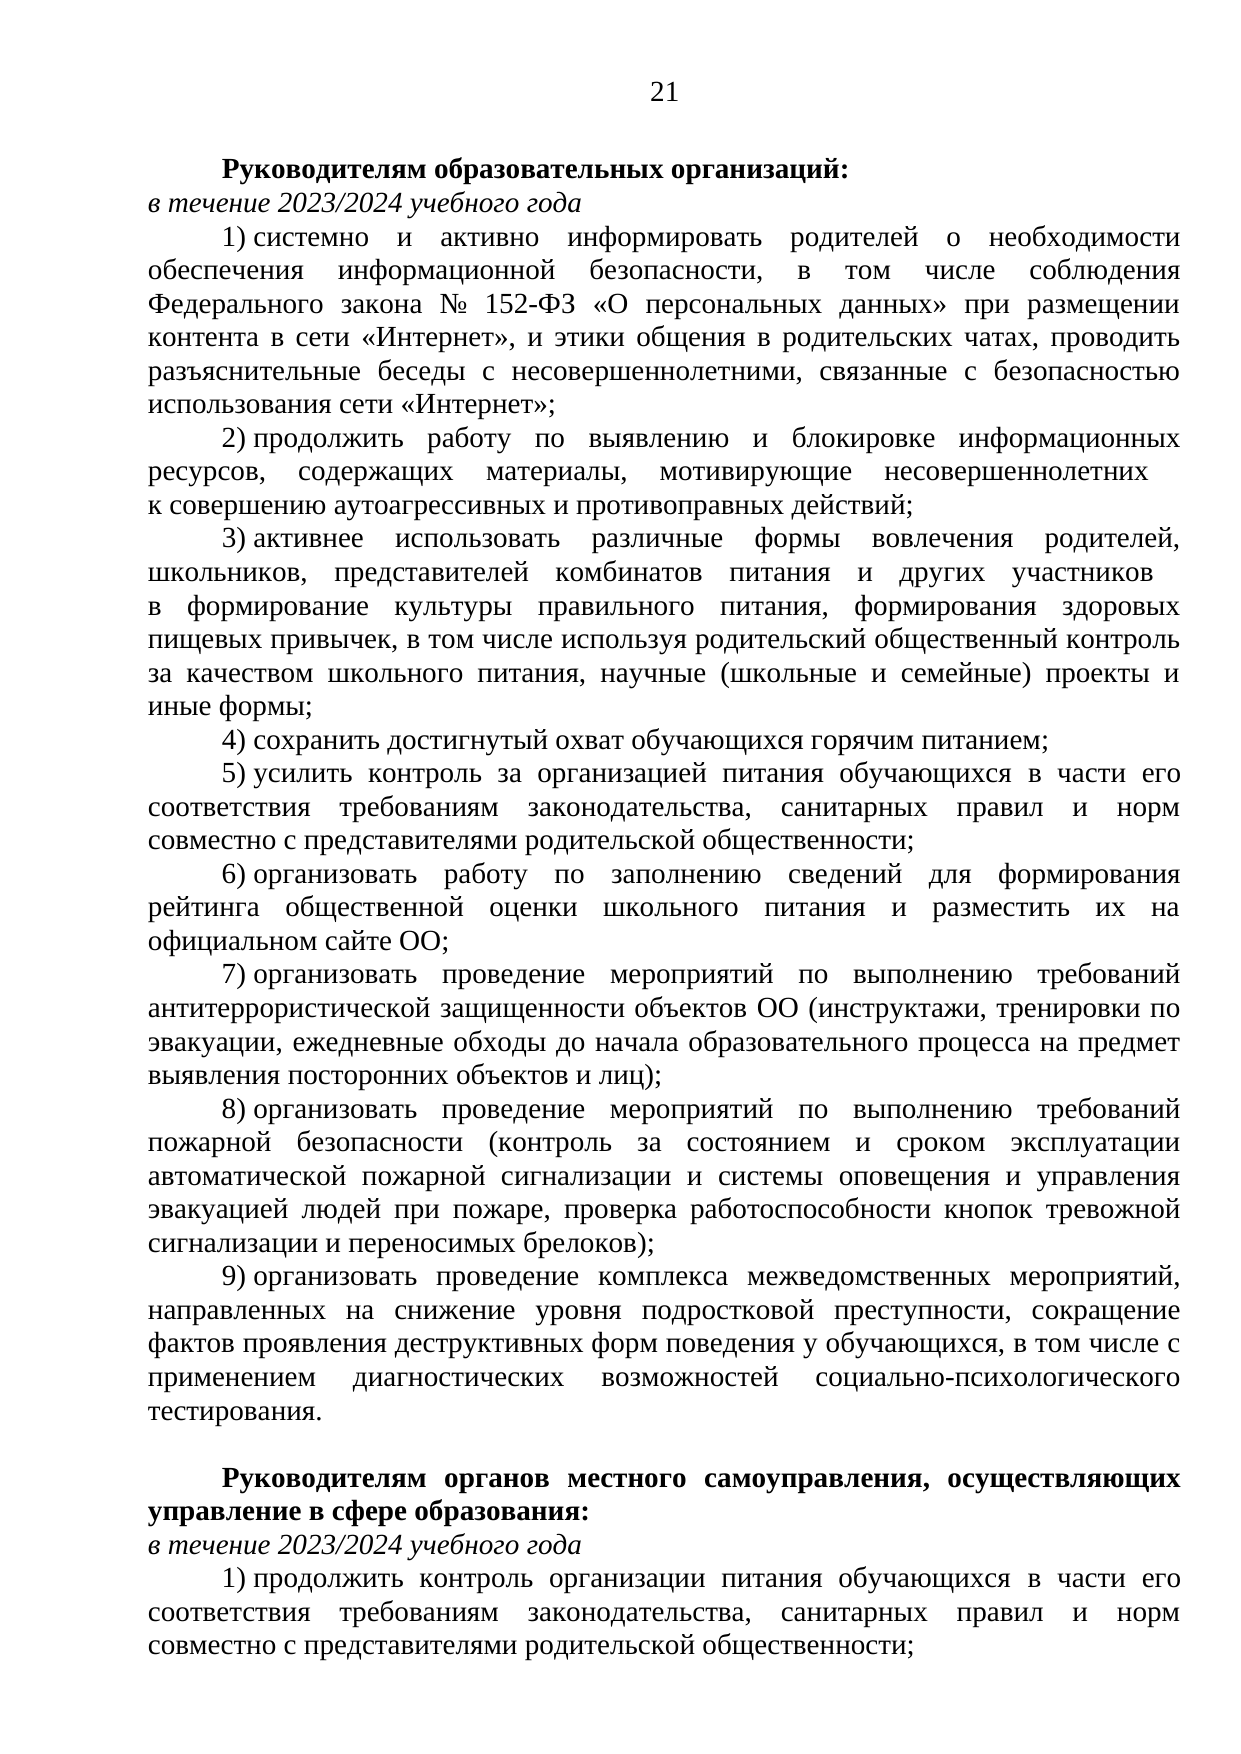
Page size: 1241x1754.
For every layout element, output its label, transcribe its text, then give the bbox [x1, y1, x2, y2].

text 7) организовать проведение мероприятий по выполнению требований антитеррористической защищенности объектов ОО (инструктажи, тренировки по эвакуации, ежедневные обходы до начала образовательного процесса на предмет выявления посторонних объектов и лиц); [148, 957, 1181, 1091]
text 3) активнее использовать различные формы вовлечения родителей, школьников, представителей комбинатов питания и других участников в формирование культуры правильного питания, формирования здоровых пищевых привычек, в том числе используя родительский общественный контроль за качеством школьного питания, научные (школьные и семейные) проекты и иные формы; [148, 521, 1181, 722]
text 8) организовать проведение мероприятий по выполнению требований пожарной безопасности (контроль за состоянием и сроком эксплуатации автоматической пожарной сигнализации и системы оповещения и управления эвакуацией людей при пожаре, проверка работоспособности кнопок тревожной сигнализации и переносимых брелоков); [148, 1091, 1181, 1258]
text 6) организовать работу по заполнению сведений для формирования рейтинга общественной оценки школьного питания и разместить их на официальном сайте ОО; [148, 856, 1181, 957]
text в течение 2023/2024 учебного года [148, 185, 1181, 219]
text в течение 2023/2024 учебного года [148, 1527, 1181, 1560]
text 4) сохранить достигнутый охват обучающихся горячим питанием; [148, 722, 1181, 755]
text 1) продолжить контроль организации питания обучающихся в части его соответствия требованиям законодательства, санитарных правил и норм совместно с представителями родительской общественности; [148, 1560, 1181, 1661]
text 9) организовать проведение комплекса межведомственных мероприятий, направленных на снижение уровня подростковой преступности, сокращение фактов проявления деструктивных форм поведения у обучающихся, в том числе с применением диагностических возможностей социально-психологического тестирования. [148, 1258, 1181, 1426]
text Руководителям органов местного самоуправления, осуществляющих управление в сфере образования: [148, 1460, 1181, 1527]
text 2) продолжить работу по выявлению и блокировке информационных ресурсов, содержащих материалы, мотивирующие несовершеннолетних к совершению аутоагрессивных и противоправных действий; [148, 420, 1181, 521]
text Руководителям образовательных организаций: [148, 152, 1181, 185]
text 5) усилить контроль за организацией питания обучающихся в части его соответствия требованиям законодательства, санитарных правил и норм совместно с представителями родительской общественности; [148, 755, 1181, 856]
text 1) системно и активно информировать родителей о необходимости обеспечения информационной безопасности, в том числе соблюдения Федерального закона № 152-ФЗ «О персональных данных» при размещении контента в сети «Интернет», и этики общения в родительских чатах, проводить разъяснительные беседы с несовершеннолетними, связанные с безопасностью использования сети «Интернет»; [148, 219, 1181, 420]
